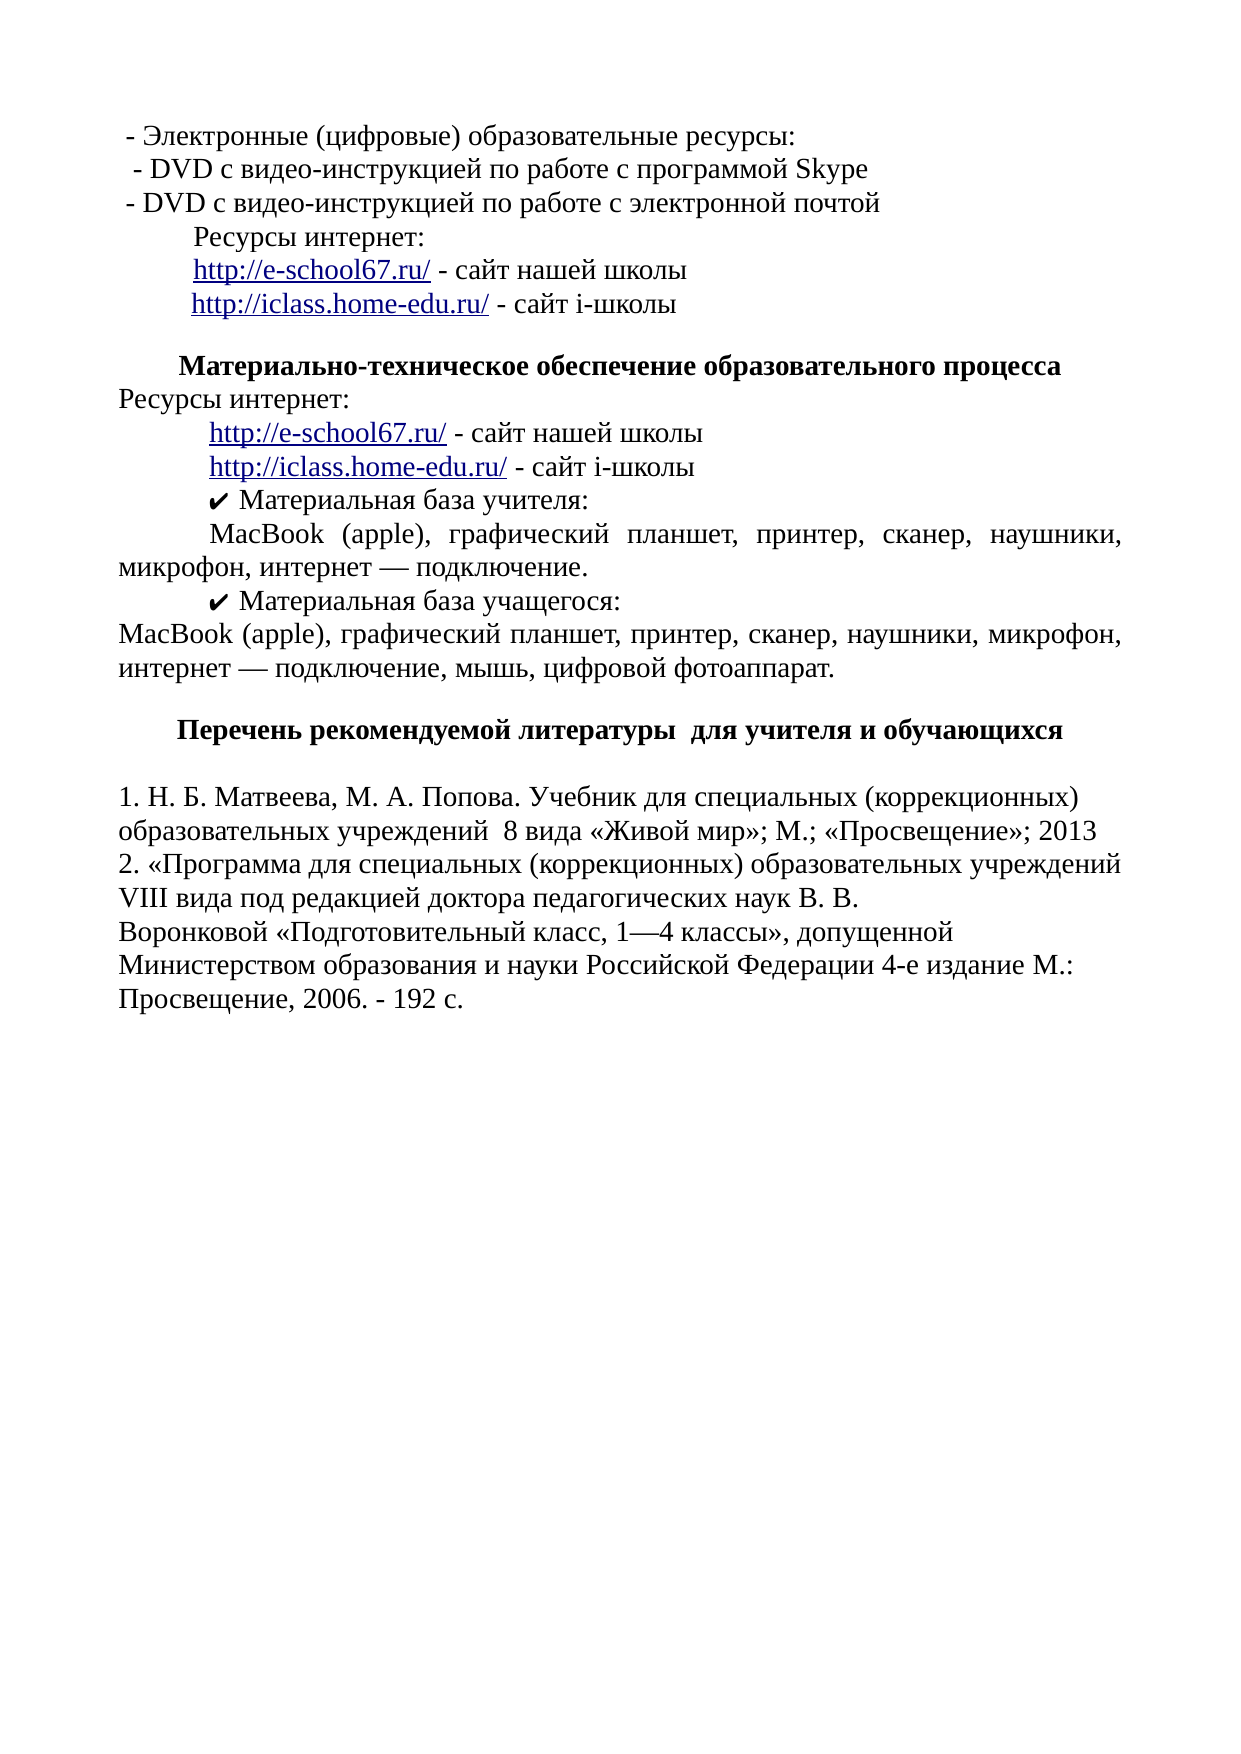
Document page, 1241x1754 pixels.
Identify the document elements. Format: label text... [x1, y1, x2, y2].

text Материально-техническое обеспечение образовательного процесса [118, 348, 1122, 382]
text - DVD с видео-инструкцией по работе с электронной почтой [118, 185, 1122, 219]
text http://iclass.home-edu.ru/ - сайт i-школы [118, 449, 1122, 482]
text - DVD с видео-инструкцией по работе с программой Skype [118, 152, 1122, 185]
list 1. Н. Б. Матвеева, М. А. Попова. Учебник для специальных (коррекционных) образовательных учреждений 8 вида «Живой мир»; М.; «Просвещение»; 2013 [118, 779, 1122, 847]
list 2. «Программа для специальных (коррекционных) образовательных учреждений VIII вида под редакцией доктора педагогических наук В. В. Воронковой «Подготовительный класс, 1—4 классы», допущенной Министерством образования и науки Российской Федерации 4-е издание М.: Просвещение, 2006. - 192 с. [118, 847, 1122, 1014]
text http://iclass.home-edu.ru/ - сайт i-школы [118, 286, 1122, 319]
list Ресурсы интернет: [156, 219, 1122, 252]
text - Электронные (цифровые) образовательные ресурсы: [118, 118, 1122, 152]
text Перечень рекомендуемой литературы для учителя и обучающихся [118, 712, 1122, 746]
text MacBook (apple), графический планшет, принтер, сканер, наушники, микрофон, интернет — подключение, мышь, цифровой фотоаппарат. [118, 617, 1122, 684]
list http://e-school67.ru/ - сайт нашей школы [156, 252, 1122, 286]
text Ресурсы интернет: [118, 382, 1122, 415]
text MacBook (apple), графический планшет, принтер, сканер, наушники, микрофон, интернет — подключение. [118, 516, 1122, 583]
text http://e-school67.ru/ - сайт нашей школы [118, 415, 1122, 449]
list Материальная база учителя: [118, 482, 1122, 516]
list Материальная база учащегося: [118, 583, 1122, 617]
